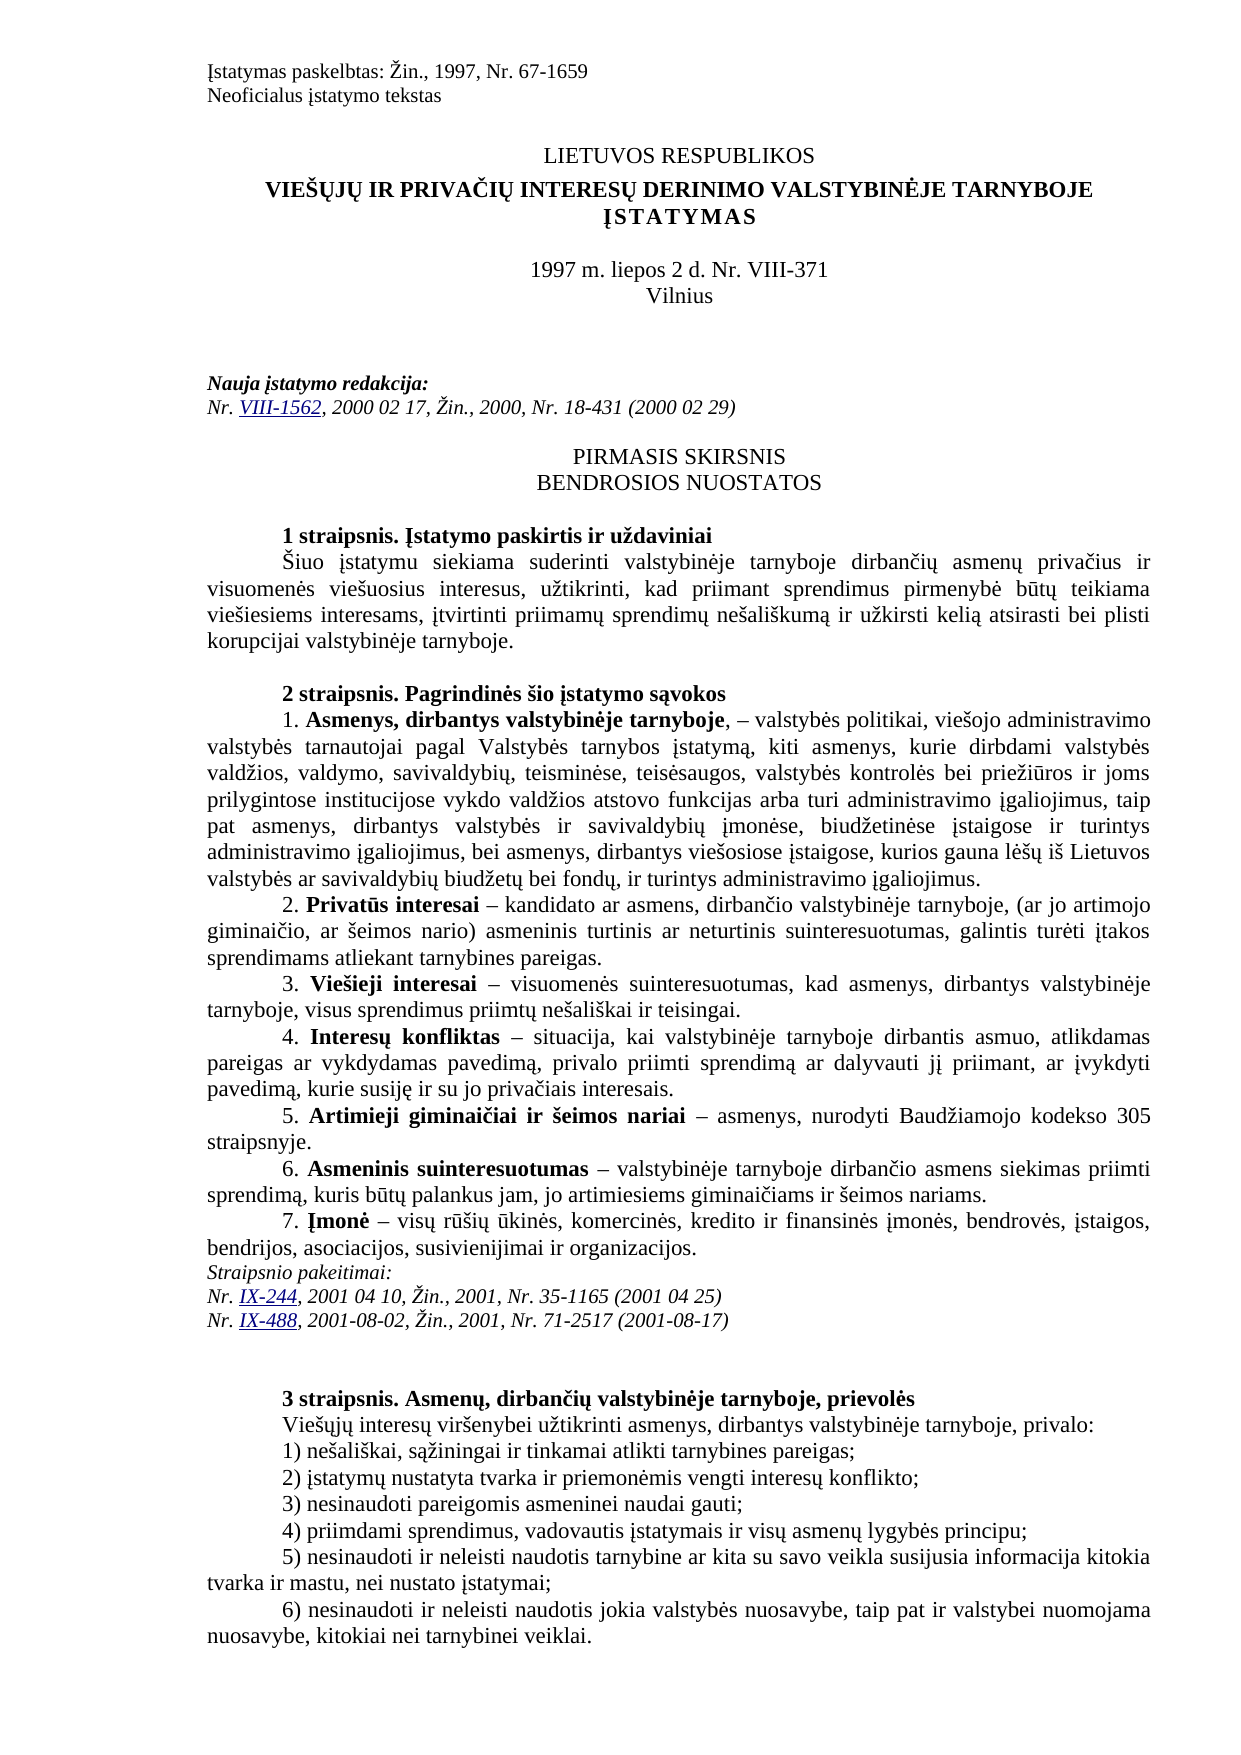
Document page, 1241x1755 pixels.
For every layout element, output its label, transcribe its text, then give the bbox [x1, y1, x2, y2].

text ĮSTATYMAS [207, 203, 1152, 229]
text 4) priimdami sprendimus, vadovautis įstatymais ir visų asmenų lygybės principu; [207, 1517, 1152, 1543]
text 6) nesinaudoti ir neleisti naudotis jokia valstybės nuosavybe, taip pat ir valstybei nuomojama nuosavybe, kitokiai nei tarnybinei veiklai. [207, 1596, 1152, 1648]
text 3) nesinaudoti pareigomis asmeninei naudai gauti; [207, 1490, 1152, 1517]
text 2 straipsnis. Pagrindinės šio įstatymo sąvokos [207, 680, 1152, 707]
text 6. Asmeninis suinteresuotumas – valstybinėje tarnyboje dirbančio asmens siekimas priimti sprendimą, kuris būtų palankus jam, jo artimiesiems giminaičiams ir šeimos nariams. [207, 1154, 1152, 1207]
text 2) įstatymų nustatyta tvarka ir priemonėmis vengti interesų konflikto; [207, 1464, 1152, 1490]
text Nr. IX-488, 2001-08-02, Žin., 2001, Nr. 71-2517 (2001-08-17) [207, 1308, 1152, 1332]
text 3 straipsnis. Asmenų, dirbančių valstybinėje tarnyboje, prievolės [207, 1385, 1152, 1411]
text Šiuo įstatymu siekiama suderinti valstybinėje tarnyboje dirbančių asmenų privačius ir visuomenės viešuosius interesus, užtikrinti, kad priimant sprendimus pirmenybė būtų teikiama viešiesiems interesams, įtvirtinti priimamų sprendimų nešališkumą ir užkirsti kelią atsirasti bei plisti korupcijai valstybinėje tarnyboje. [207, 548, 1152, 654]
text Vilnius [207, 282, 1152, 308]
text Nr. IX-244, 2001 04 10, Žin., 2001, Nr. 35-1165 (2001 04 25) [207, 1284, 1152, 1308]
text Nr. VIII-1562, 2000 02 17, Žin., 2000, Nr. 18-431 (2000 02 29) [207, 395, 1152, 419]
text Neoficialus įstatymo tekstas [207, 83, 1152, 107]
text 3. Viešieji interesai – visuomenės suinteresuotumas, kad asmenys, dirbantys valstybinėje tarnyboje, visus sprendimus priimtų nešališkai ir teisingai. [207, 970, 1152, 1023]
text PIRMASIS SKIRSNIS [207, 443, 1152, 469]
text 7. Įmonė – visų rūšių ūkinės, komercinės, kredito ir finansinės įmonės, bendrovės, įstaigos, bendrijos, asociacijos, susivienijimai ir organizacijos. [207, 1207, 1152, 1260]
text VIEŠŲJŲ IR PRIVAČIŲ INTERESŲ DERINIMO VALSTYBINĖJE TARNYBOJE [207, 177, 1152, 203]
text 1. Asmenys, dirbantys valstybinėje tarnyboje, – valstybės politikai, viešojo administravimo valstybės tarnautojai pagal Valstybės tarnybos įstatymą, kiti asmenys, kurie dirbdami valstybės valdžios, valdymo, savivaldybių, teisminėse, teisėsaugos, valstybės kontrolės bei priežiūros ir joms prilygintose institucijose vykdo valdžios atstovo funkcijas arba turi administravimo įgaliojimus, taip pat asmenys, dirbantys valstybės ir savivaldybių įmonėse, biudžetinėse įstaigose ir turintys administravimo įgaliojimus, bei asmenys, dirbantys viešosiose įstaigose, kurios gauna lėšų iš Lietuvos valstybės ar savivaldybių biudžetų bei fondų, ir turintys administravimo įgaliojimus. [207, 707, 1152, 891]
text 1) nešališkai, sąžiningai ir tinkamai atlikti tarnybines pareigas; [207, 1438, 1152, 1464]
text 5) nesinaudoti ir neleisti naudotis tarnybine ar kita su savo veikla susijusia informacija kitokia tvarka ir mastu, nei nustato įstatymai; [207, 1543, 1152, 1596]
text Straipsnio pakeitimai: [207, 1260, 1152, 1284]
text Įstatymas paskelbtas: Žin., 1997, Nr. 67-1659 [207, 59, 1152, 83]
text 4. Interesų konfliktas – situacija, kai valstybinėje tarnyboje dirbantis asmuo, atlikdamas pareigas ar vykdydamas pavedimą, privalo priimti sprendimą ar dalyvauti jį priimant, ar įvykdyti pavedimą, kurie susiję ir su jo privačiais interesais. [207, 1023, 1152, 1102]
text 1 straipsnis. Įstatymo paskirtis ir uždaviniai [207, 522, 1152, 548]
text BENDROSIOS NUOSTATOS [207, 469, 1152, 496]
text 1997 m. liepos 2 d. Nr. VIII-371 [207, 256, 1152, 282]
text 5. Artimieji giminaičiai ir šeimos nariai – asmenys, nurodyti Baudžiamojo kodekso 305 straipsnyje. [207, 1102, 1152, 1154]
text LIETUVOS RESPUBLIKOS [207, 142, 1152, 168]
text Nauja įstatymo redakcija: [207, 371, 1152, 395]
text Viešųjų interesų viršenybei užtikrinti asmenys, dirbantys valstybinėje tarnyboje, privalo: [207, 1411, 1152, 1438]
text 2. Privatūs interesai – kandidato ar asmens, dirbančio valstybinėje tarnyboje, (ar jo artimojo giminaičio, ar šeimos nario) asmeninis turtinis ar neturtinis suinteresuotumas, galintis turėti įtakos sprendimams atliekant tarnybines pareigas. [207, 891, 1152, 970]
